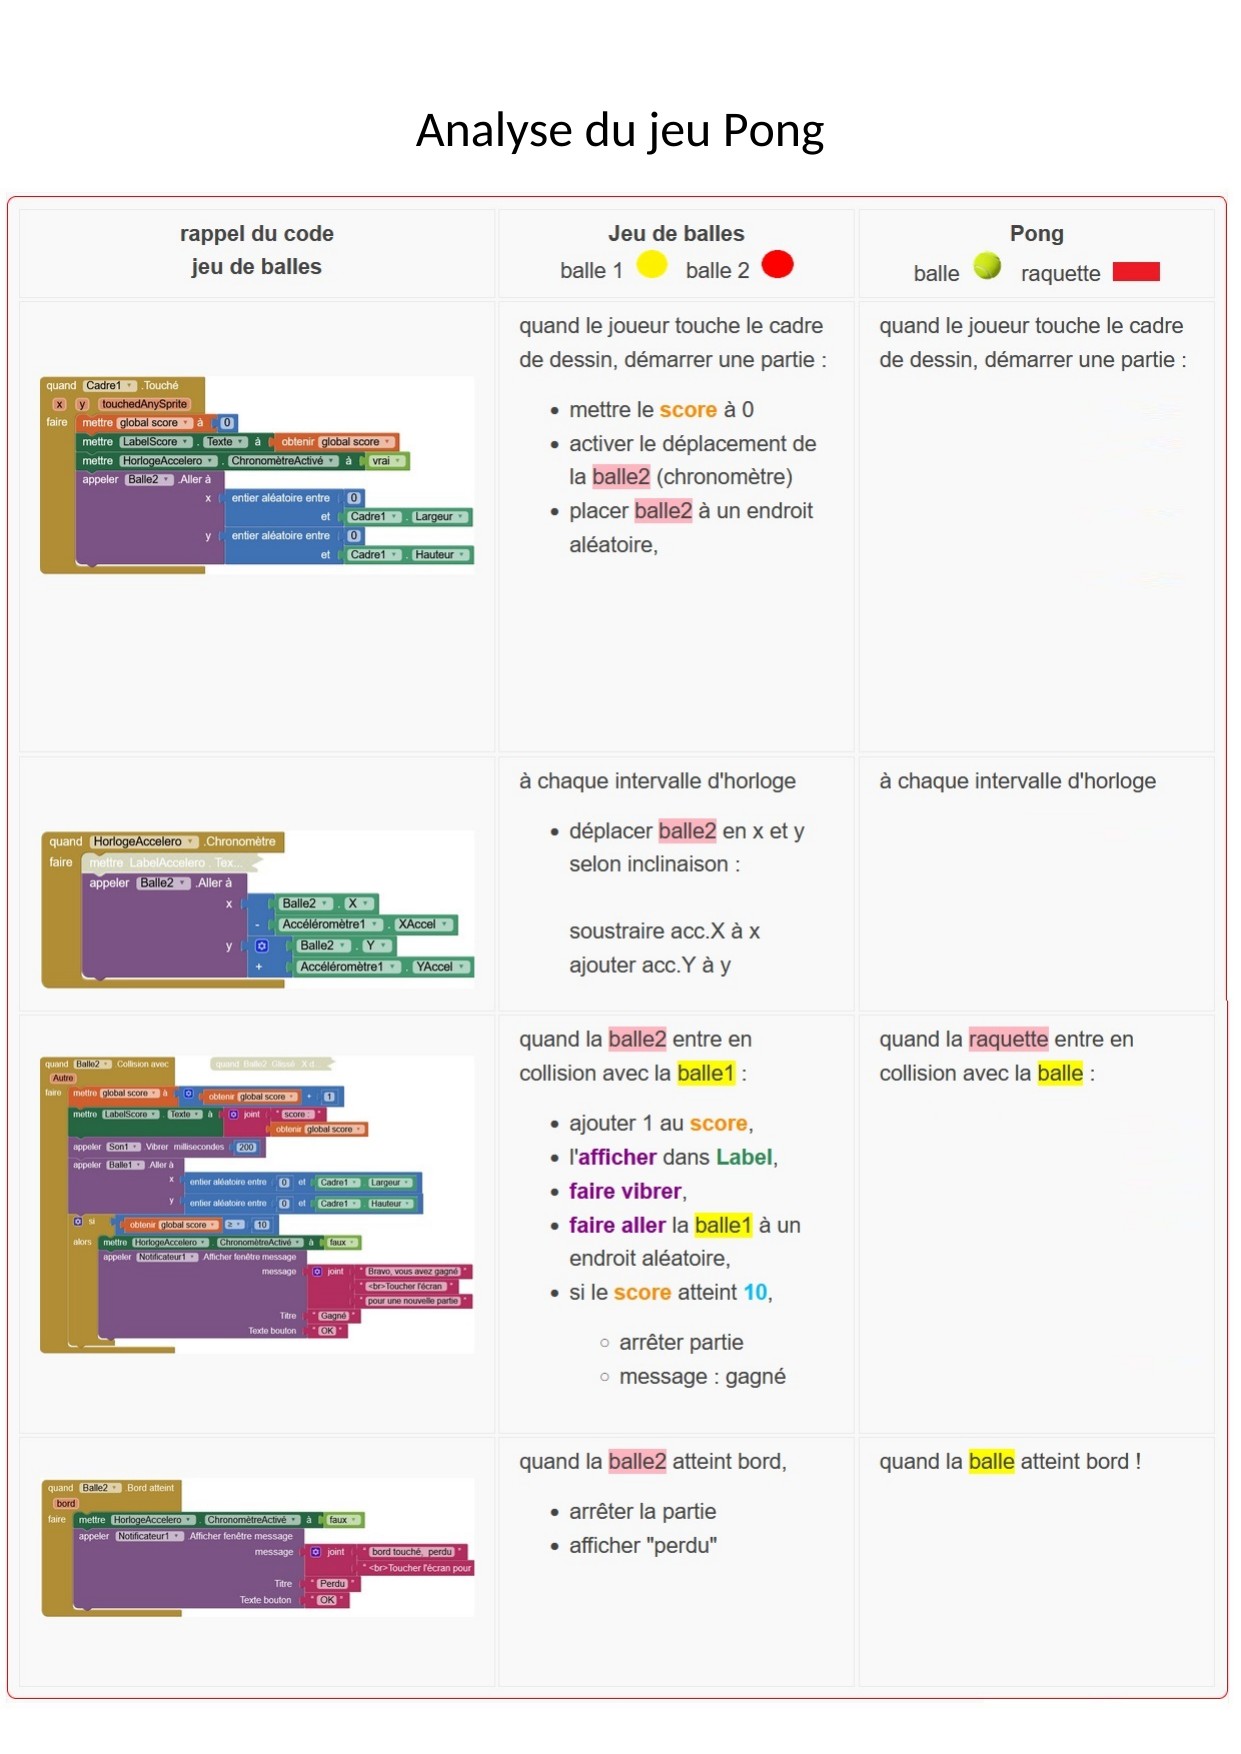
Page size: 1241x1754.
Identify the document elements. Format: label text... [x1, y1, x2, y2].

text Analyse du jeu Pong [0, 97, 1240, 158]
